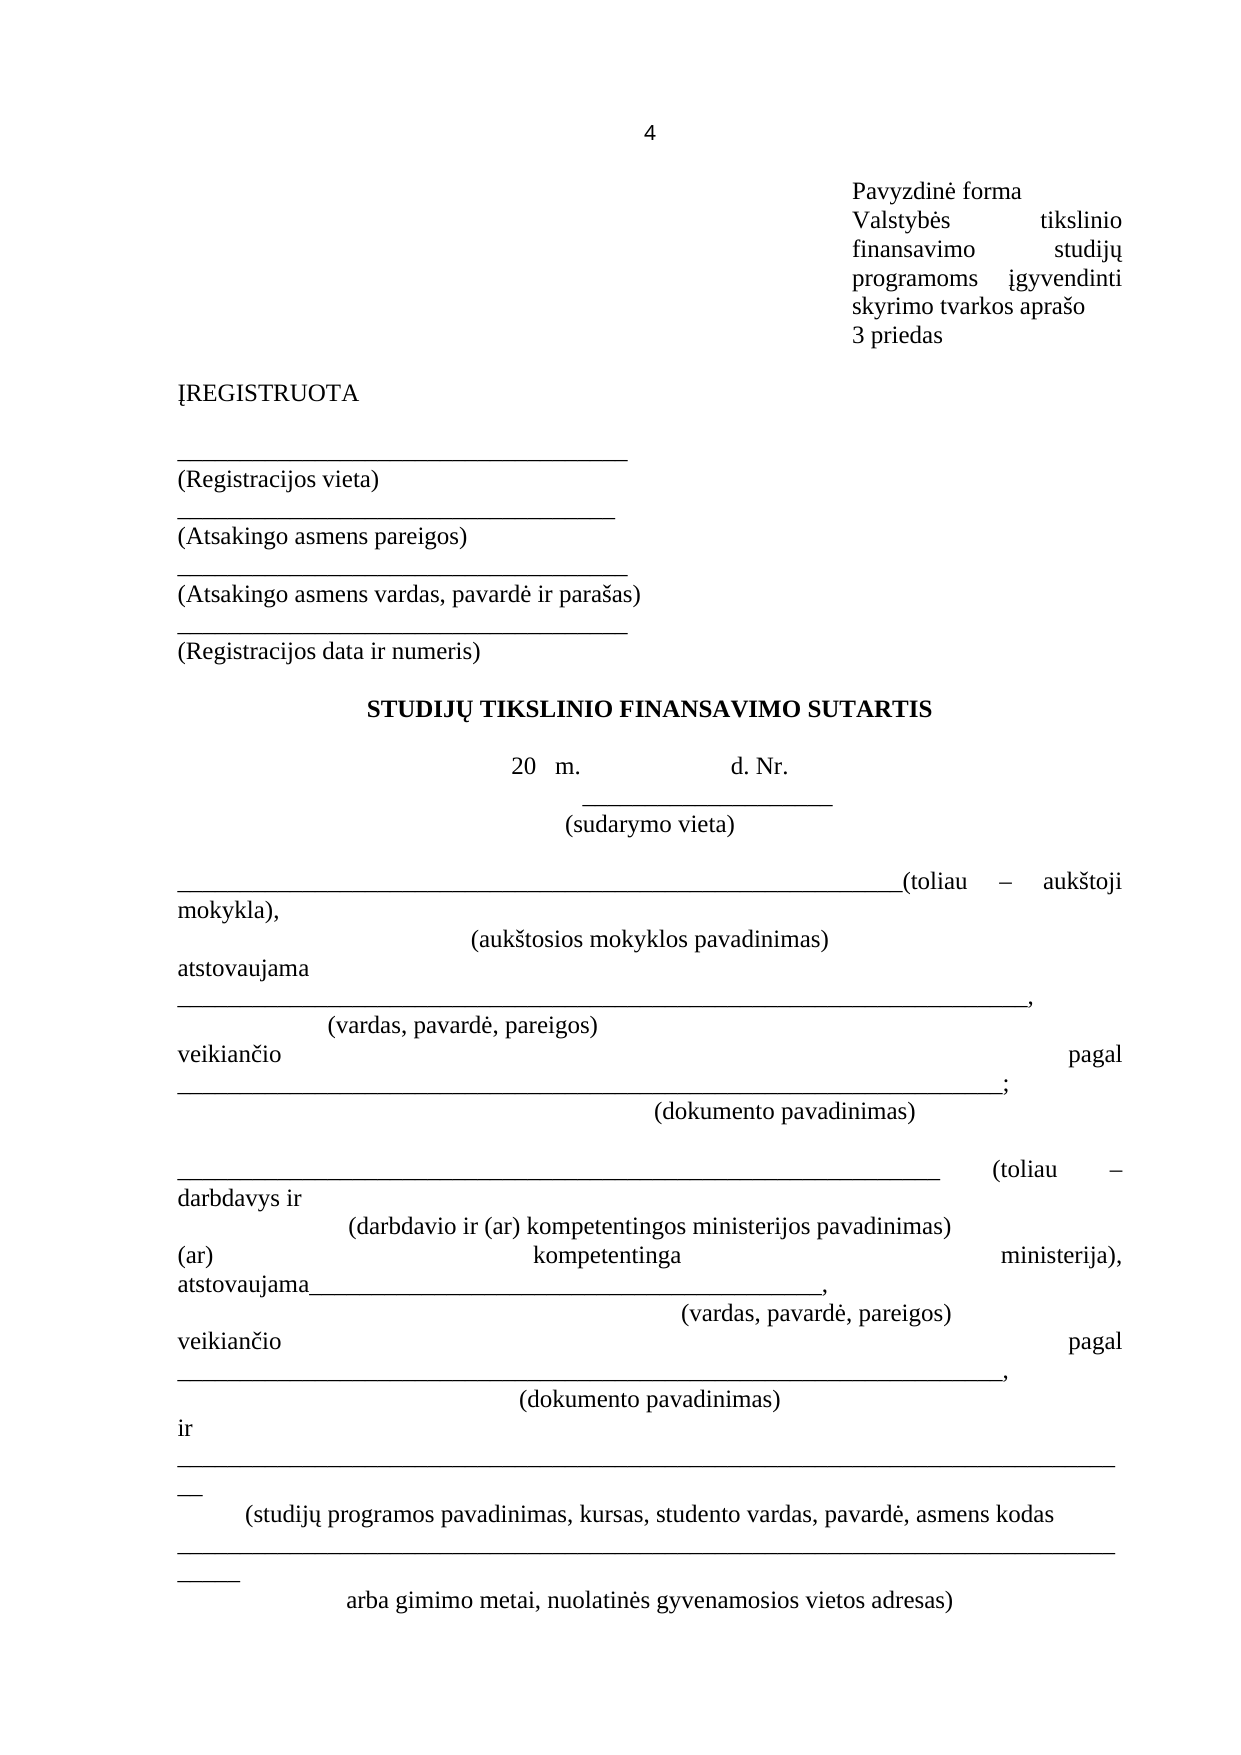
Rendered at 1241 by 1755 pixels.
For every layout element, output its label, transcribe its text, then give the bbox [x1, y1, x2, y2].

text 20 m. d. Nr. [177, 751, 1122, 780]
text atstovaujama ____________________________________________________________________, [177, 953, 1122, 1010]
text (ar) kompetentinga ministerija), atstovaujama_________________________________________, [177, 1240, 1122, 1298]
text ________________________________________________________________________________ [177, 1528, 1122, 1585]
text (Registracijos vieta) [177, 464, 1122, 493]
text (vardas, pavardė, pareigos) [177, 1010, 1122, 1039]
text ___________________________________ [177, 493, 1122, 521]
text ____________________________________ [177, 550, 1122, 579]
text ____________________ [447, 780, 1122, 809]
text __________________________________________________________(toliau – aukštoji mokykla), [177, 866, 1122, 924]
text (aukštosios mokyklos pavadinimas) [177, 924, 1122, 953]
text ir _____________________________________________________________________________ [177, 1413, 1122, 1499]
text veikiančio pagal __________________________________________________________________; [177, 1039, 1122, 1096]
text ____________________________________ [177, 435, 1122, 464]
text (sudarymo vieta) [177, 809, 1122, 838]
text (darbdavio ir (ar) kompetentingos ministerijos pavadinimas) [177, 1211, 1122, 1240]
text (Atsakingo asmens pareigos) [177, 521, 1122, 550]
text arba gimimo metai, nuolatinės gyvenamosios vietos adresas) [177, 1585, 1122, 1614]
text ĮREGISTRUOTA [177, 378, 1122, 406]
text veikiančio pagal __________________________________________________________________, [177, 1326, 1122, 1384]
text 3 priedas [852, 320, 1122, 349]
text STUDIJŲ TIKSLINIO FINANSAVIMO SUTARTIS [177, 694, 1122, 723]
text ____________________________________ [177, 608, 1122, 636]
text (dokumento pavadinimas) [312, 1096, 1122, 1125]
text (dokumento pavadinimas) [177, 1384, 1122, 1413]
text (studijų programos pavadinimas, kursas, studento vardas, pavardė, asmens kodas [177, 1499, 1122, 1528]
text (Atsakingo asmens vardas, pavardė ir parašas) [177, 579, 1122, 608]
text Pavyzdinė forma [722, 176, 1122, 205]
text Valstybės tikslinio finansavimo studijų programoms įgyvendinti skyrimo tvarkos aprašo [852, 205, 1122, 320]
text (vardas, pavardė, pareigos) [177, 1298, 1122, 1326]
text _____________________________________________________________ (toliau – darbdavys ir [177, 1154, 1122, 1211]
text (Registracijos data ir numeris) [177, 636, 1122, 665]
